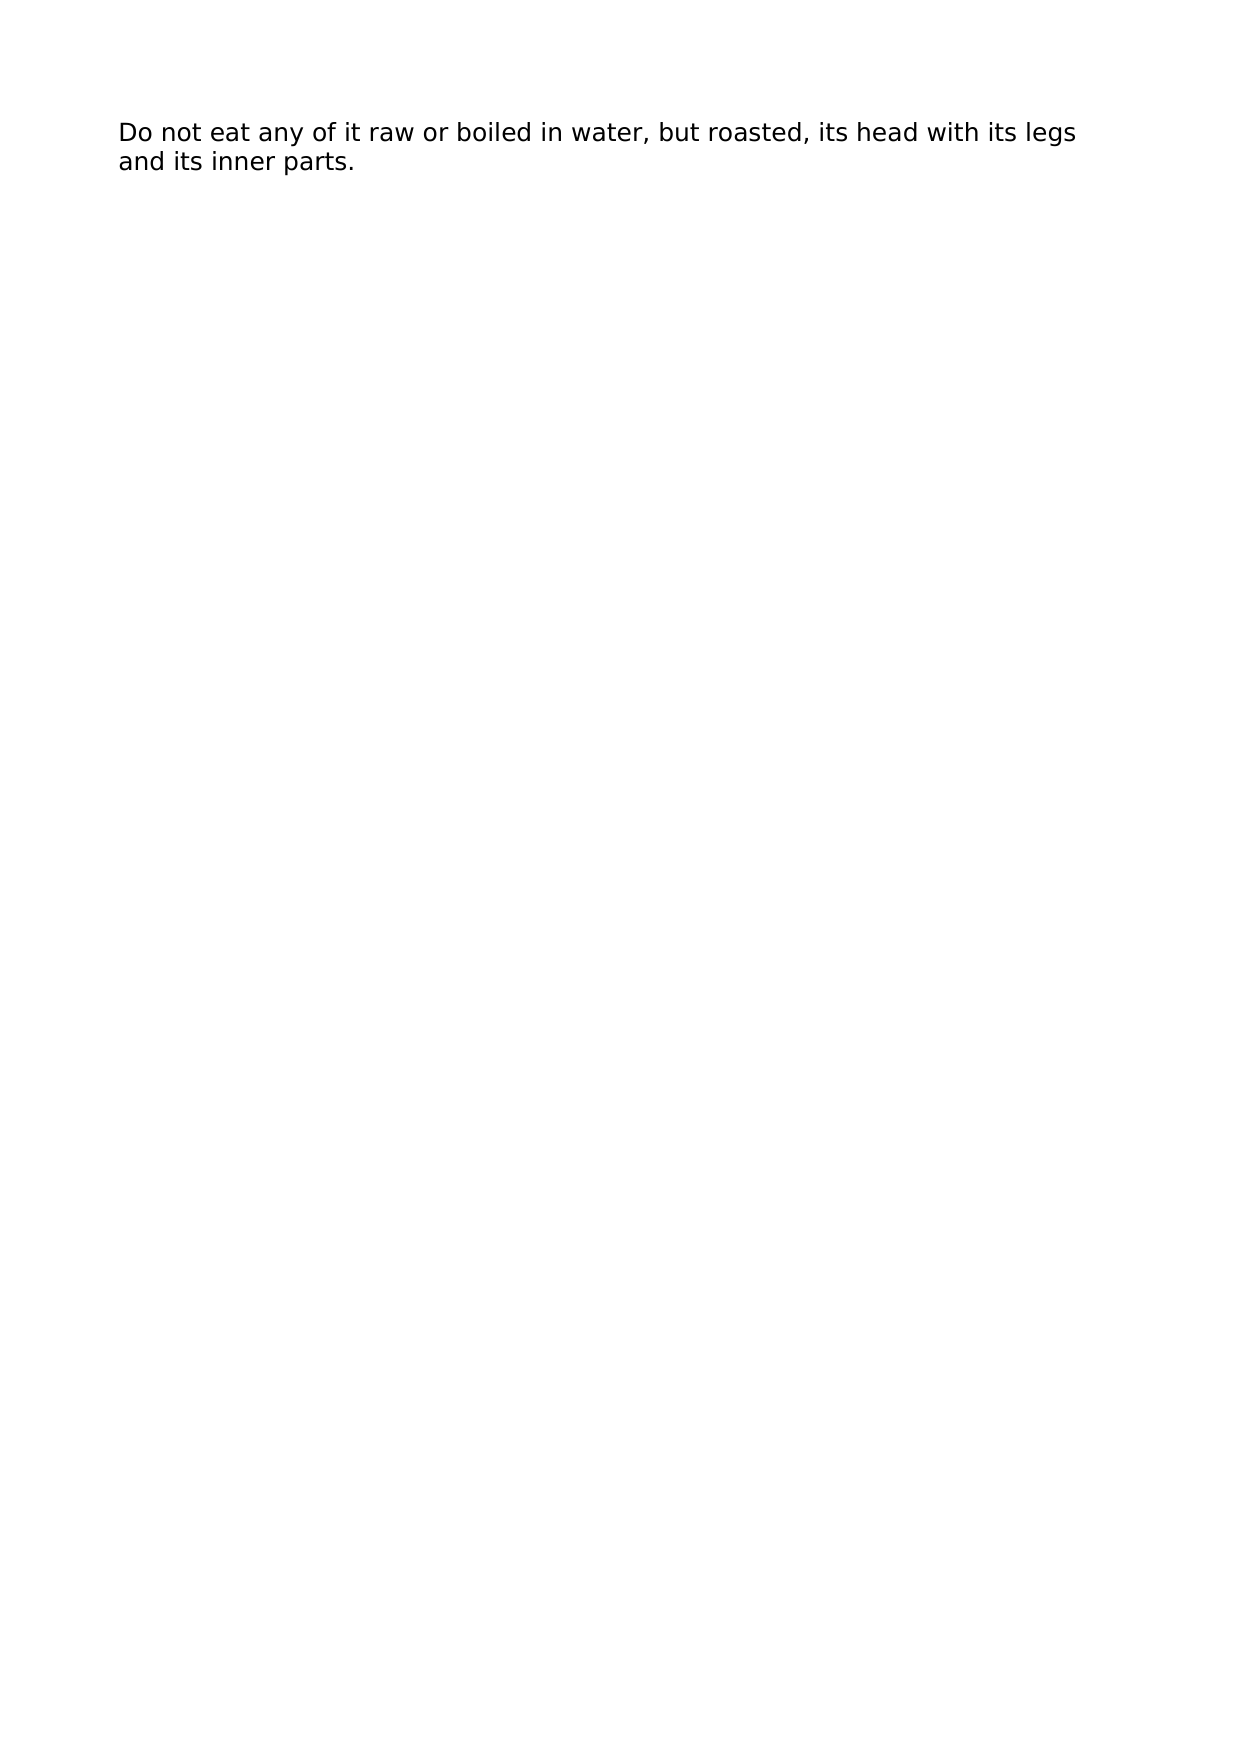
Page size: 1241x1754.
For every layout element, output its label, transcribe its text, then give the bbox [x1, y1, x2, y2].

text Do not eat any of it raw or boiled in water, but roasted, its head with its legs and its inner parts. [118, 118, 1122, 176]
